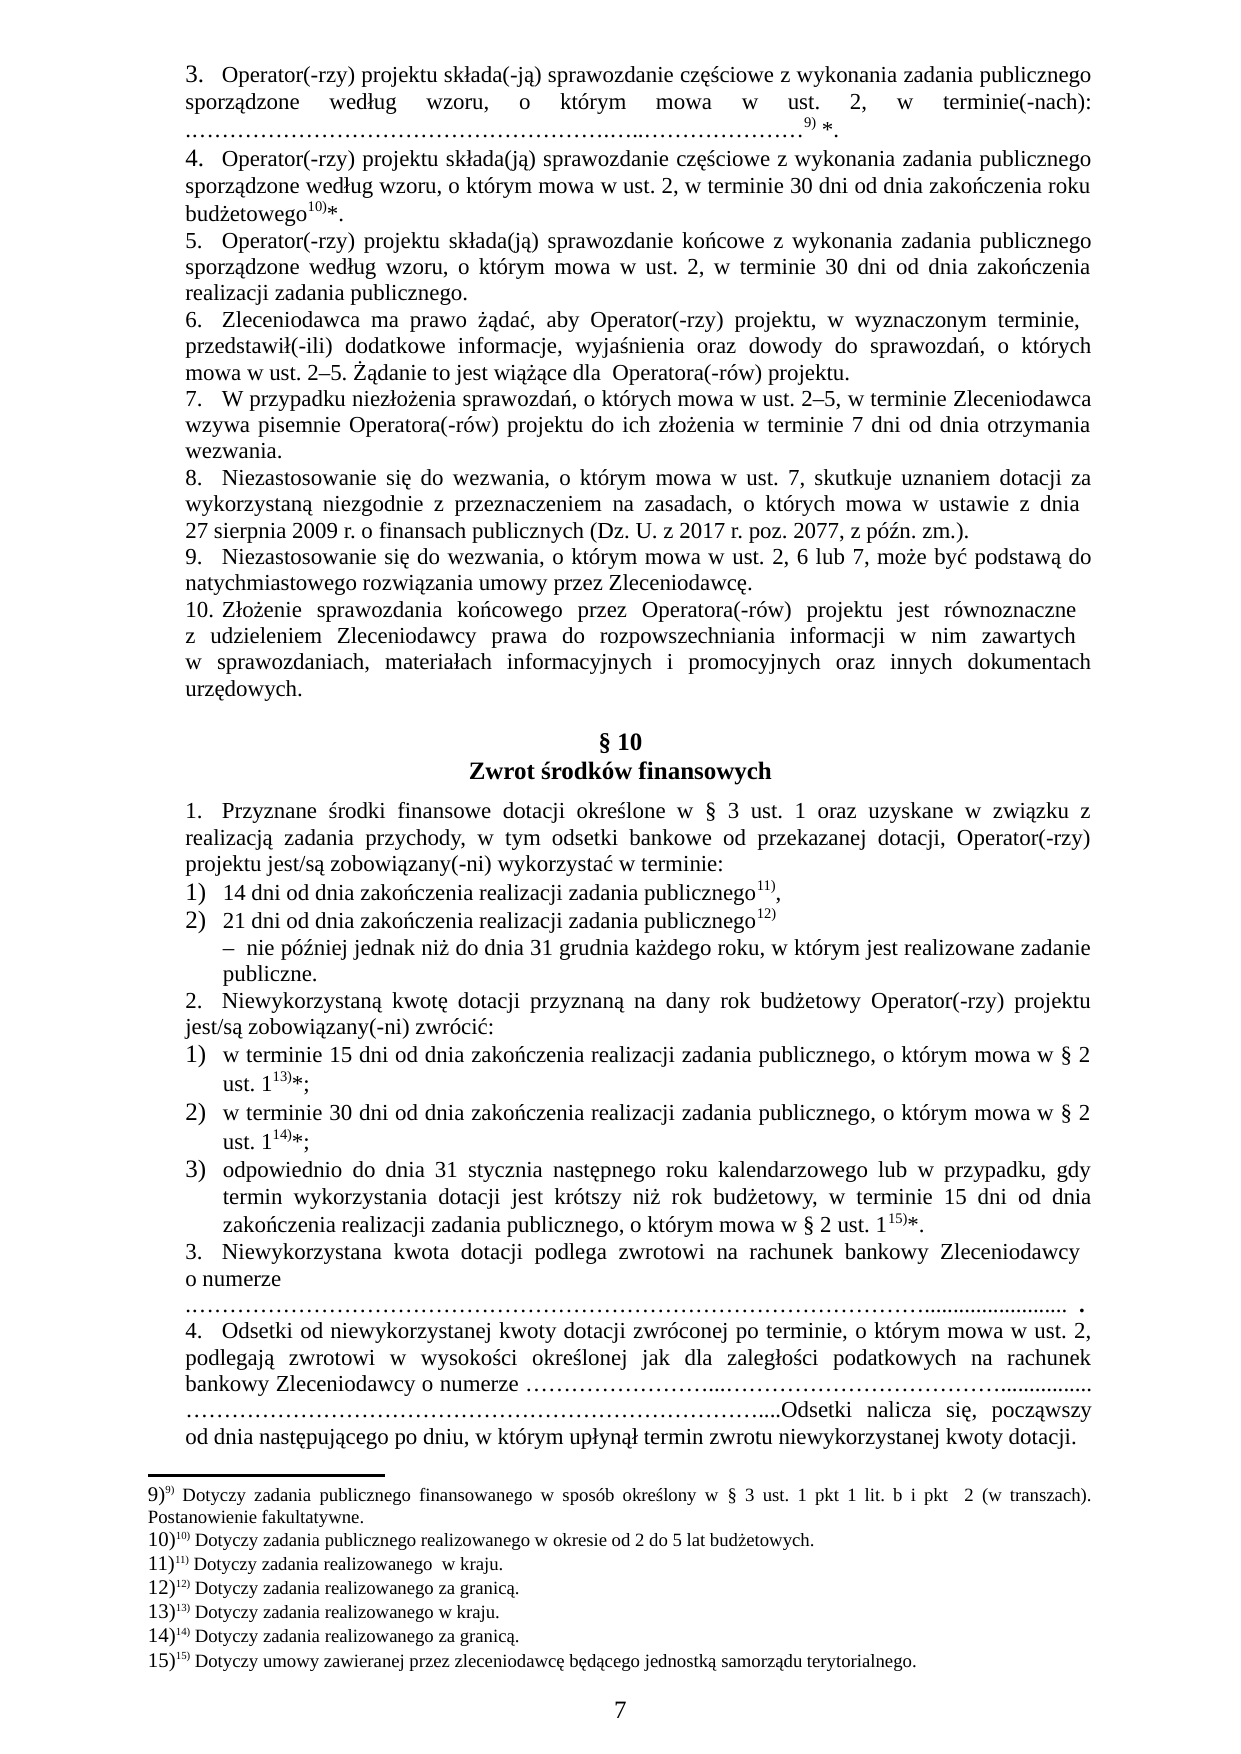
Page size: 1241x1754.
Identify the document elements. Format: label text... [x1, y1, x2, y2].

list Przyznane środki finansowe dotacji określone w § 3 ust. 1 oraz uzyskane w związku z realizacją zadania przychody, w tym odsetki bankowe od przekazanej dotacji, Operator(-rzy) projektu jest/są zobowiązany(-ni) wykorzystać w terminie: [185, 797, 1092, 877]
list 15) Dotyczy umowy zawieranej przez zleceniodawcę będącego jednostką samorządu terytorialnego. [148, 1647, 1092, 1672]
list Niewykorzystaną kwotę dotacji przyznaną na dany rok budżetowy Operator(-rzy) projektu jest/są zobowiązany(-ni) zwrócić: [185, 987, 1092, 1039]
list W przypadku niezłożenia sprawozdań, o których mowa w ust. 2–5, w terminie Zleceniodawca wzywa pisemnie Operatora(-rów) projektu do ich złożenia w terminie 7 dni od dnia otrzymania wezwania. [185, 385, 1092, 464]
list Odsetki od niewykorzystanej kwoty dotacji zwróconej po terminie, o którym mowa w ust. 2, podlegają zwrotowi w wysokości określonej jak dla zaległości podatkowych na rachunek bankowy Zleceniodawcy o numerze ……………………...………………………………................ …………………………………………………………………....Odsetki nalicza się, począwszy od dnia następującego po dniu, w którym upłynął termin zwrotu niewykorzystanej kwoty dotacji. [185, 1317, 1092, 1449]
list .……………………………………………………………………………………......................... . [185, 1291, 1092, 1317]
list 21 dni od dnia zakończenia realizacji zadania publicznego [185, 905, 1092, 934]
list 12) Dotyczy zadania realizowanego za granicą. [148, 1575, 1092, 1599]
list Złożenie sprawozdania końcowego przez Operatora(-rów) projektu jest równoznaczne z udzieleniem Zleceniodawcy prawa do rozpowszechniania informacji w nim zawartych w sprawozdaniach, materiałach informacyjnych i promocyjnych oraz innych dokumentach urzędowych. [185, 596, 1092, 701]
text § 10 [148, 727, 1092, 756]
list w terminie 30 dni od dnia zakończenia realizacji zadania publicznego, o którym mowa w § 2 ust. 1*; [185, 1097, 1092, 1154]
list 10) Dotyczy zadania publicznego realizowanego w okresie od 2 do 5 lat budżetowych. [148, 1527, 1092, 1551]
list Zleceniodawca ma prawo żądać, aby Operator(-rzy) projektu, w wyznaczonym terminie, przedstawił(-ili) dodatkowe informacje, wyjaśnienia oraz dowody do sprawozdań, o których mowa w ust. 2–5. Żądanie to jest wiążące dla Operatora(-rów) projektu. [185, 306, 1092, 385]
list 14) Dotyczy zadania realizowanego za granicą. [148, 1623, 1092, 1647]
list 11) Dotyczy zadania realizowanego w kraju. [148, 1551, 1092, 1575]
text Zwrot środków finansowych [148, 756, 1092, 785]
list Niezastosowanie się do wezwania, o którym mowa w ust. 7, skutkuje uznaniem dotacji za wykorzystaną niezgodnie z przeznaczeniem na zasadach, o których mowa w ustawie z dnia 27 sierpnia 2009 r. o finansach publicznych (Dz. U. z 2017 r. poz. 2077, z późn. zm.). [185, 464, 1092, 543]
list Operator(-rzy) projektu składa(ją) sprawozdanie końcowe z wykonania zadania publicznego sporządzone według wzoru, o którym mowa w ust. 2, w terminie 30 dni od dnia zakończenia realizacji zadania publicznego. [185, 227, 1092, 306]
list w terminie 15 dni od dnia zakończenia realizacji zadania publicznego, o którym mowa w § 2 ust. 1*; [185, 1039, 1092, 1097]
list 13) Dotyczy zadania realizowanego w kraju. [148, 1599, 1092, 1623]
list Niewykorzystana kwota dotacji podlega zwrotowi na rachunek bankowy Zleceniodawcy o numerze [185, 1238, 1092, 1291]
list 14 dni od dnia zakończenia realizacji zadania publicznego, [185, 877, 1092, 905]
list Niezastosowanie się do wezwania, o którym mowa w ust. 2, 6 lub 7, może być podstawą do natychmiastowego rozwiązania umowy przez Zleceniodawcę. [185, 543, 1092, 596]
list Operator(-rzy) projektu składa(ją) sprawozdanie częściowe z wykonania zadania publicznego sporządzone według wzoru, o którym mowa w ust. 2, w terminie 30 dni od dnia zakończenia roku budżetowego*. [185, 143, 1092, 227]
list odpowiednio do dnia 31 stycznia następnego roku kalendarzowego lub w przypadku, gdy termin wykorzystania dotacji jest krótszy niż rok budżetowy, w terminie 15 dni od dnia zakończenia realizacji zadania publicznego, o którym mowa w § 2 ust. 1*. [185, 1154, 1092, 1238]
list – nie później jednak niż do dnia 31 grudnia każdego roku, w którym jest realizowane zadanie publiczne. [223, 934, 1092, 987]
list Operator(-rzy) projektu składa(-ją) sprawozdanie częściowe z wykonania zadania publicznego sporządzone według wzoru, o którym mowa w ust. 2, w terminie(-nach): .……………………………………………….…..………………… *. [185, 59, 1092, 143]
list 9) Dotyczy zadania publicznego finansowanego w sposób określony w § 3 ust. 1 pkt 1 lit. b i pkt 2 (w transzach). Postanowienie fakultatywne. [148, 1482, 1092, 1527]
